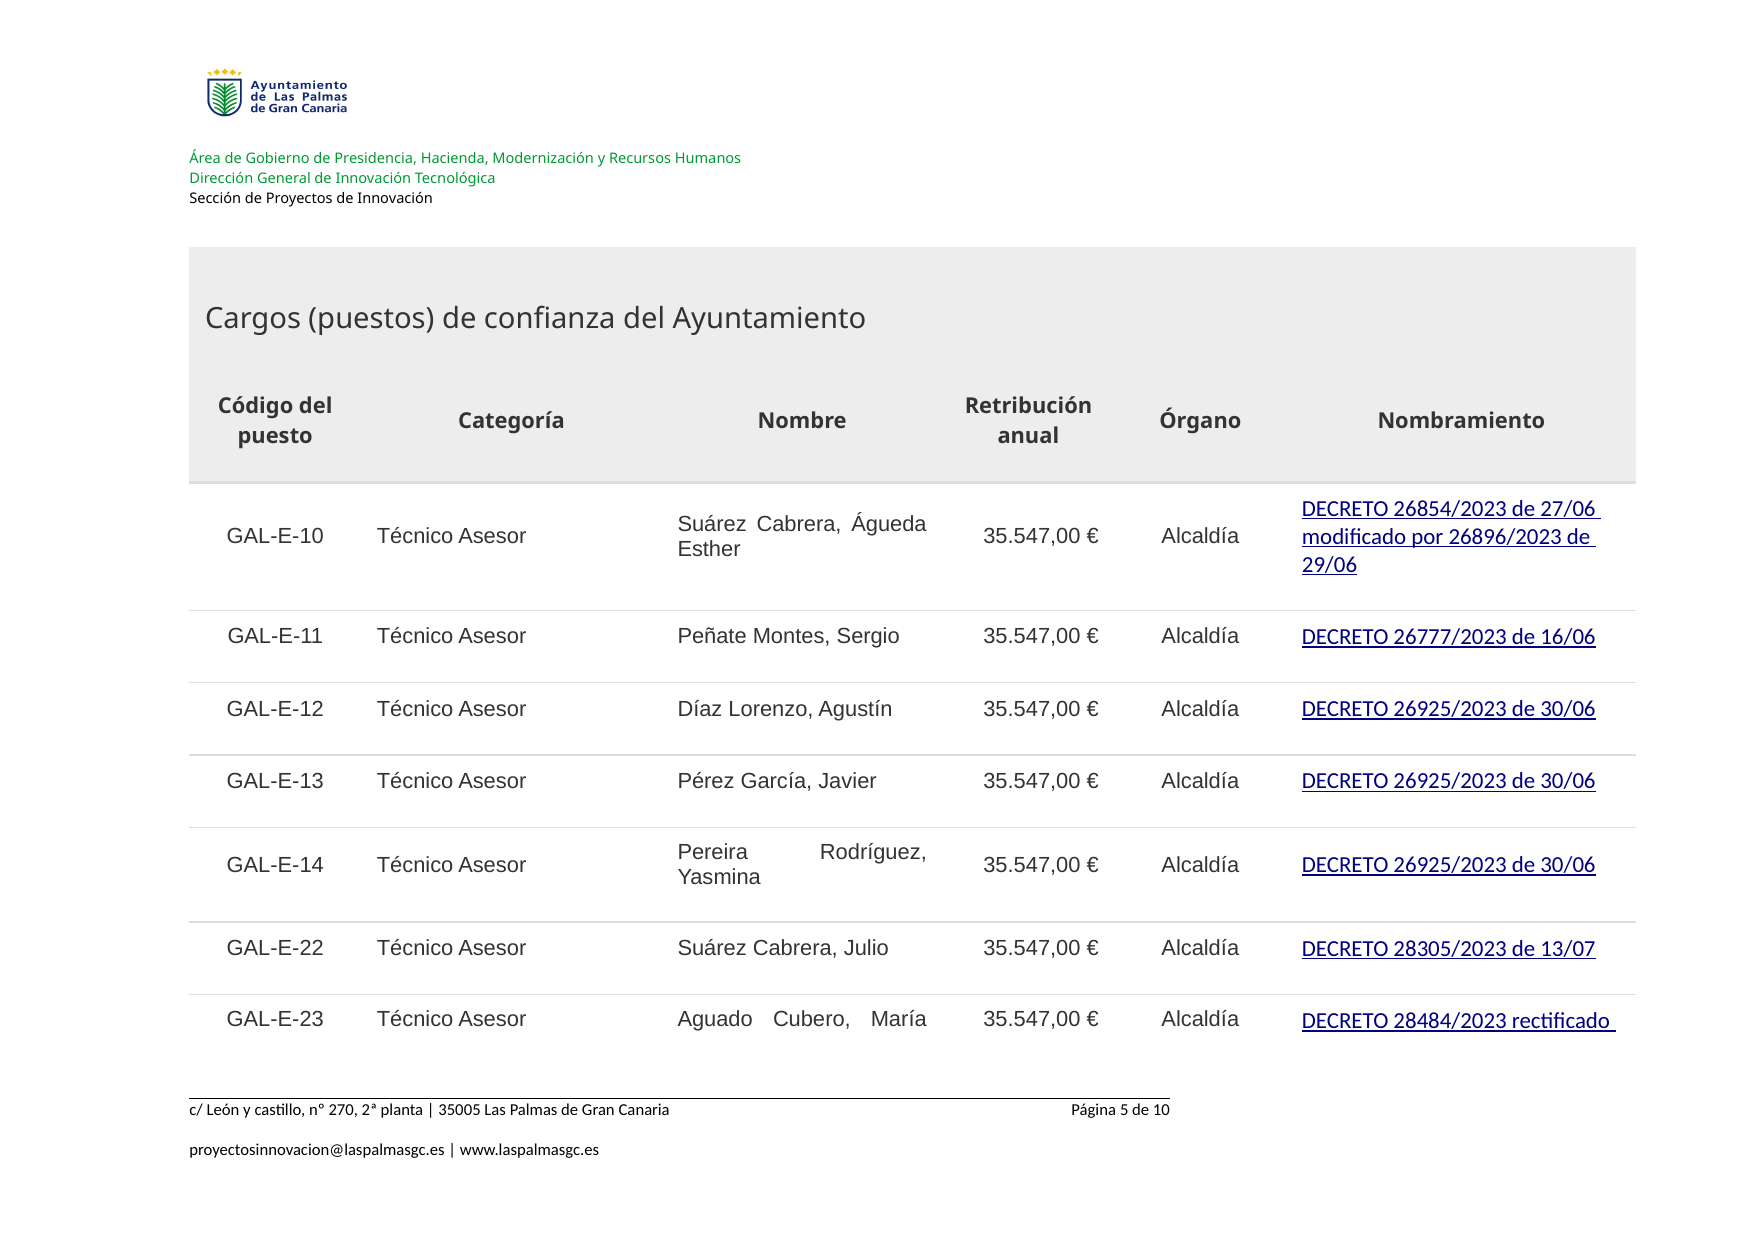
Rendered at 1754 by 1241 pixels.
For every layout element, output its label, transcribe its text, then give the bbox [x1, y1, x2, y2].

table_cell GAL-E-13 [189, 756, 361, 826]
table_cell DECRETO 26925/2023 de 30/06 [1286, 683, 1636, 754]
table_cell Alcaldía [1114, 484, 1286, 609]
table_cell Técnico Asesor [361, 484, 662, 609]
table_cell Técnico Asesor [361, 828, 662, 921]
table_cell GAL-E-23 [189, 995, 361, 1045]
table_cell Órgano [1114, 379, 1286, 481]
table_cell DECRETO 26854/2023 de 27/06 modificado por 26896/2023 de 29/06 [1286, 484, 1636, 609]
table_cell Suárez Cabrera, Julio [662, 923, 942, 993]
table_cell GAL-E-11 [189, 611, 361, 682]
table_cell GAL-E-22 [189, 923, 361, 993]
table_cell Alcaldía [1114, 611, 1286, 682]
table_cell Peñate Montes, Sergio [662, 611, 942, 682]
table_cell 35.547,00 € [942, 756, 1114, 826]
table_cell Suárez Cabrera, Águeda Esther [662, 484, 942, 609]
table_cell Alcaldía [1114, 828, 1286, 921]
table_cell Alcaldía [1114, 995, 1286, 1045]
table_cell 35.547,00 € [942, 828, 1114, 921]
table_cell Técnico Asesor [361, 923, 662, 993]
table_cell 35.547,00 € [942, 484, 1114, 609]
table_cell 35.547,00 € [942, 611, 1114, 682]
table_cell Nombramiento [1286, 379, 1636, 481]
table_cell 35.547,00 € [942, 683, 1114, 754]
table_cell Técnico Asesor [361, 995, 662, 1045]
table_header Cargos (puestos) de confianza del Ayuntamiento [189, 247, 1636, 379]
table_cell Categoría [361, 379, 662, 481]
table_cell 35.547,00 € [942, 923, 1114, 993]
table_cell DECRETO 26925/2023 de 30/06 [1286, 756, 1636, 826]
table_cell DECRETO 26777/2023 de 16/06 [1286, 611, 1636, 682]
table_cell Alcaldía [1114, 683, 1286, 754]
table_cell Nombre [662, 379, 942, 481]
table_cell Retribución anual [942, 379, 1114, 481]
table_cell 35.547,00 € [942, 995, 1114, 1045]
table_cell Pereira Rodríguez, Yasmina [662, 828, 942, 921]
table_cell GAL-E-14 [189, 828, 361, 921]
table_cell DECRETO 28305/2023 de 13/07 [1286, 923, 1636, 993]
table_cell Aguado Cubero, María [662, 995, 942, 1045]
table_cell DECRETO 26925/2023 de 30/06 [1286, 828, 1636, 921]
table_cell GAL-E-10 [189, 484, 361, 609]
table_cell Técnico Asesor [361, 756, 662, 826]
table_cell Pérez García, Javier [662, 756, 942, 826]
table_cell Díaz Lorenzo, Agustín [662, 683, 942, 754]
table_cell Técnico Asesor [361, 683, 662, 754]
table_cell Alcaldía [1114, 923, 1286, 993]
table_cell Alcaldía [1114, 756, 1286, 826]
table_cell DECRETO 28484/2023 rectificado [1286, 995, 1636, 1045]
table_cell Técnico Asesor [361, 611, 662, 682]
table_cell GAL-E-12 [189, 683, 361, 754]
table_cell Código del puesto [189, 379, 361, 481]
